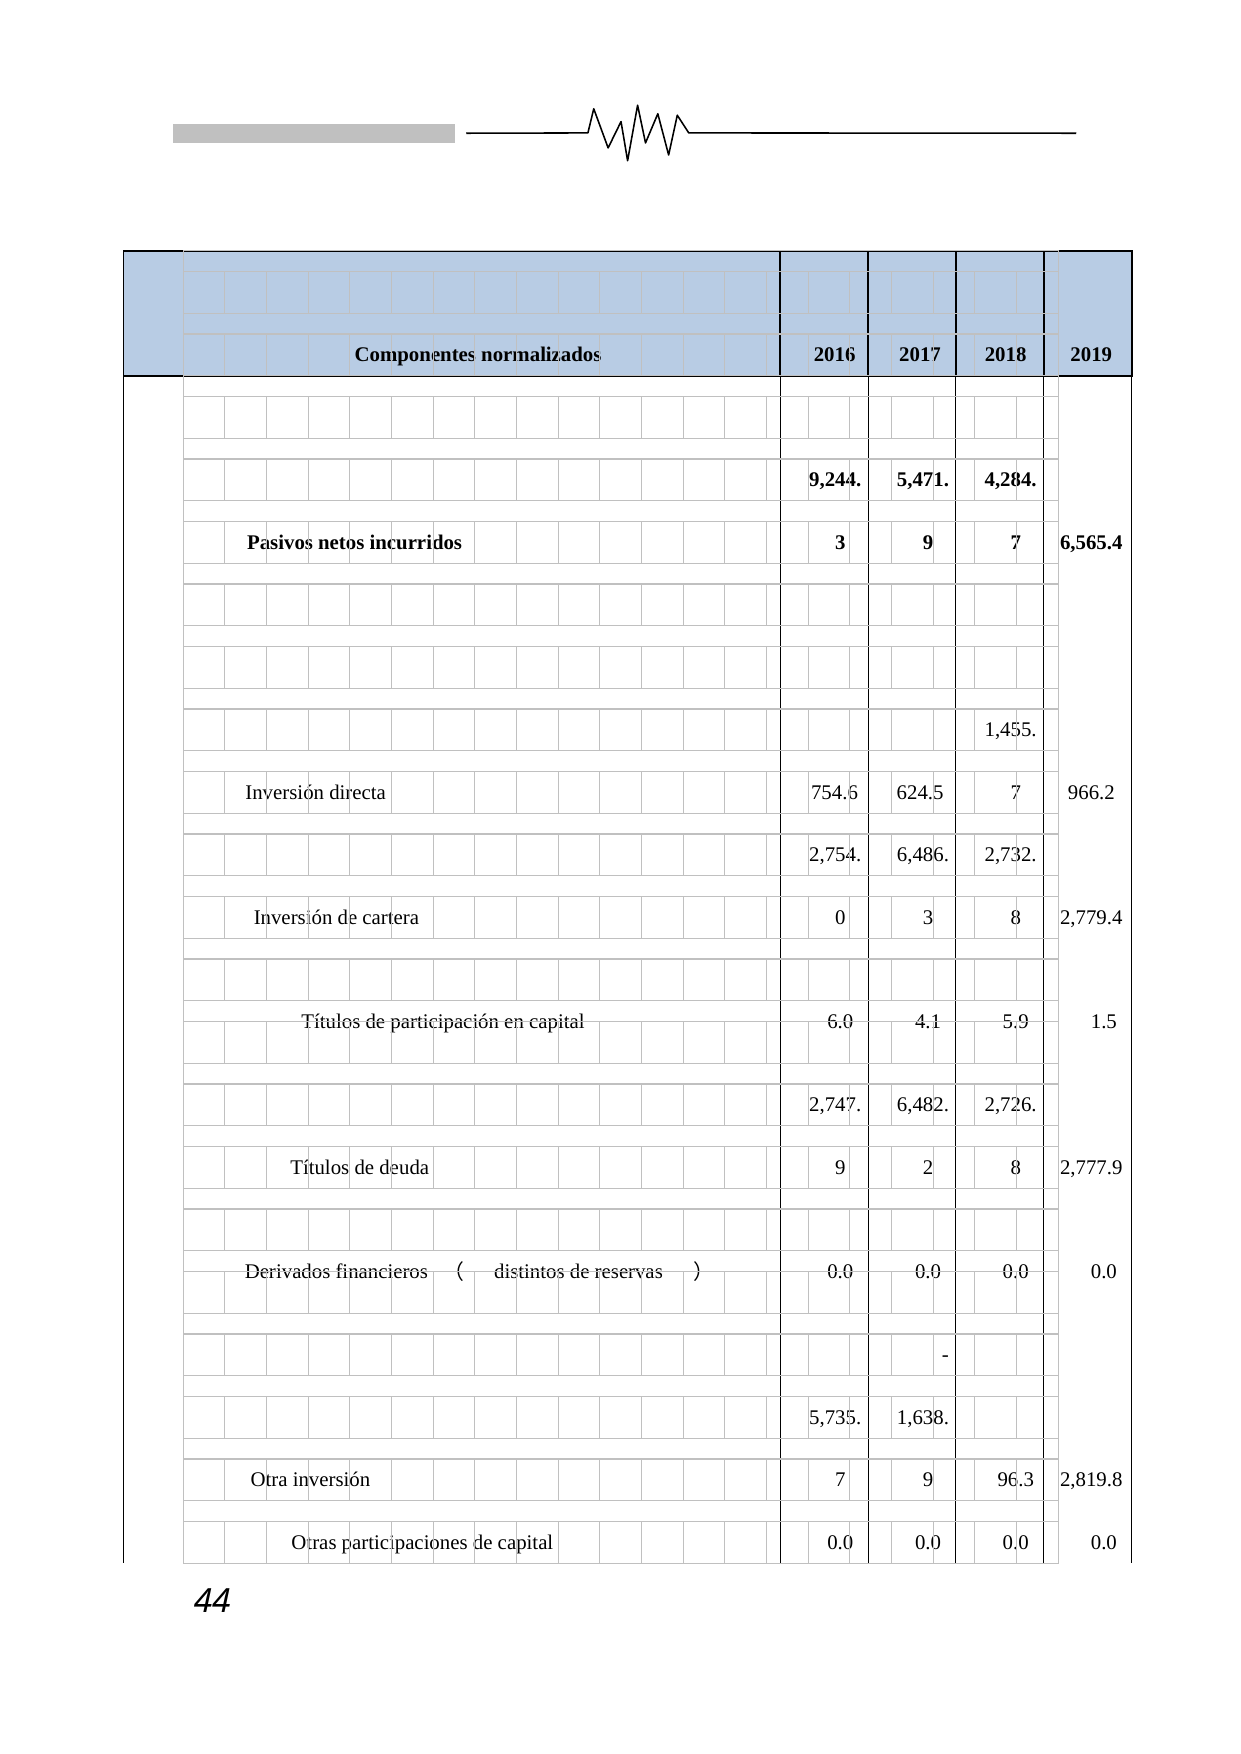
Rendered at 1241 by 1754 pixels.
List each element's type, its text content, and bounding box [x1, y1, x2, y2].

table_header 2016 [781, 272, 808, 313]
table_cell 4,284.7 [956, 460, 974, 500]
table_cell 96.3 [956, 1293, 974, 1313]
table_cell [934, 585, 955, 625]
table_cell -1,638.9 [934, 1397, 955, 1438]
table_cell Otra inversión [559, 1460, 599, 1500]
table_cell Otra inversión [725, 1335, 766, 1375]
table_cell 2,726.8 [975, 1043, 1016, 1063]
table_cell [1044, 1460, 1058, 1500]
table_cell Títulos de participación en capital [184, 960, 224, 1000]
table_cell Otra inversión [684, 1335, 724, 1375]
table_cell 96.3 [956, 1460, 974, 1500]
table_header 2016 [850, 272, 867, 313]
table_cell Pasivos netos incurridos [434, 460, 474, 500]
table_cell 5,735.7 [781, 1314, 868, 1333]
table_cell 9,244.3 [781, 439, 868, 458]
table_cell 2,732.8 [956, 876, 1043, 896]
table_cell Títulos de deuda [559, 1147, 599, 1188]
table_cell -1,638.9 [934, 1335, 955, 1375]
table_cell 5,735.7 [809, 1335, 849, 1375]
table_cell 6.0 [850, 1022, 868, 1042]
table_cell Títulos de deuda [124, 1043, 183, 1188]
table_cell Inversión directa [434, 772, 474, 813]
table_cell 2,747.9 [781, 1085, 808, 1125]
table_cell Pasivos netos incurridos [642, 522, 683, 563]
table_cell 0.0 [781, 1522, 808, 1563]
table_cell [434, 397, 474, 438]
table_header 2018 [1017, 335, 1043, 375]
table_cell 6,486.3 [934, 835, 955, 875]
table_cell 624.5 [869, 668, 891, 688]
table_cell Títulos de deuda [350, 1147, 391, 1188]
table_cell Inversión directa [767, 710, 780, 750]
table_cell 5,471.9 [934, 460, 955, 500]
table_cell [1044, 564, 1058, 583]
table_cell 96.3 [956, 1397, 974, 1438]
table_cell Títulos de deuda [350, 1085, 391, 1125]
table_cell Títulos de deuda [267, 1085, 308, 1125]
table_cell Derivados financieros（distintos de reservas） [517, 1210, 558, 1250]
table_cell Otra inversión [600, 1293, 641, 1313]
table_cell [517, 647, 558, 667]
table_cell 2,726.8 [956, 1085, 974, 1125]
table_header [1045, 335, 1058, 375]
table_cell Títulos de deuda [434, 1147, 474, 1188]
table_cell [267, 397, 308, 438]
table_cell 6.0 [809, 960, 849, 1000]
table_cell Inversión de cartera [600, 897, 641, 938]
table_cell Inversión de cartera [517, 835, 558, 875]
table_cell Títulos de participación en capital [517, 1022, 558, 1042]
table_cell 2,726.8 [956, 1126, 1043, 1146]
table_cell [1044, 1210, 1058, 1250]
table_cell Inversión directa [225, 710, 266, 750]
table_cell [892, 585, 933, 625]
table_cell Otras participaciones de capital [392, 1522, 433, 1563]
table_cell [869, 626, 955, 646]
table_cell Otra inversión [267, 1397, 308, 1438]
table_cell [1059, 377, 1131, 438]
table_header 2018 [975, 335, 1016, 375]
table_header 2017 [934, 272, 955, 313]
table_cell Inversión directa [517, 710, 558, 750]
table_cell [975, 585, 1016, 625]
table_cell 9,244.3 [781, 522, 808, 563]
table_cell Inversión de cartera [642, 897, 683, 938]
table_cell [1044, 939, 1058, 958]
table_cell 2,732.8 [1017, 835, 1043, 875]
table_cell [184, 585, 224, 625]
table_cell [434, 585, 474, 625]
table_cell [1044, 814, 1058, 833]
table_cell Títulos de participación en capital [684, 960, 724, 1000]
table_cell 5.9 [975, 1022, 1016, 1042]
table_header Componentes normalizados [184, 335, 224, 375]
table_header Componentes normalizados [392, 335, 433, 375]
table_cell 2,726.8 [956, 1147, 974, 1188]
table_cell 0.0 [869, 1189, 955, 1208]
table_cell 0.0 [934, 1210, 955, 1250]
table_cell 0.0 [850, 1272, 868, 1292]
table_cell Derivados financieros（distintos de reservas） [559, 1210, 599, 1250]
table_cell 754.6 [781, 751, 868, 771]
table_cell [559, 585, 599, 625]
table_cell Títulos de deuda [517, 1043, 558, 1063]
table_cell Inversión de cartera [392, 897, 433, 938]
table_cell [124, 563, 183, 667]
table_cell Títulos de deuda [434, 1085, 474, 1125]
table_cell [309, 647, 349, 667]
table_cell 2,754.0 [781, 876, 868, 896]
table_cell Títulos de deuda [392, 1043, 433, 1063]
table_cell [1017, 397, 1043, 438]
table_cell [956, 626, 1043, 646]
table_cell [781, 397, 808, 438]
table_cell Inversión de cartera [350, 835, 391, 875]
table_cell Inversión directa [434, 668, 474, 688]
table_cell Otras participaciones de capital [517, 1522, 558, 1563]
table_cell Títulos de participación en capital [184, 1022, 224, 1042]
table_cell 5.9 [1017, 1022, 1043, 1042]
table_cell Otras participaciones de capital [124, 1500, 183, 1563]
table_cell Derivados financieros（distintos de reservas） [267, 1210, 308, 1250]
table_cell Títulos de deuda [184, 1043, 224, 1063]
table_cell [1044, 1501, 1058, 1521]
table_header Componentes normalizados [267, 335, 308, 375]
table_cell 0.0 [1017, 1210, 1043, 1250]
table_cell 96.3 [1017, 1460, 1043, 1500]
table_cell [809, 397, 849, 438]
table_cell 0.0 [781, 1210, 808, 1250]
table_cell 4.1 [869, 939, 955, 958]
table_cell Inversión de cartera [725, 897, 766, 938]
table_cell 0.0 [1059, 1188, 1131, 1292]
table_cell 5,735.7 [850, 1397, 868, 1438]
table_cell 96.3 [956, 1314, 1043, 1333]
table_cell Inversión directa [517, 668, 558, 688]
table_cell 0.0 [781, 1189, 868, 1208]
table_cell Títulos de deuda [225, 1085, 266, 1125]
table_cell [642, 397, 683, 438]
table_cell Inversión directa [642, 710, 683, 750]
table_cell 4.1 [869, 1001, 955, 1021]
table_cell -1,638.9 [934, 1293, 955, 1313]
table_cell 5,471.9 [869, 522, 891, 563]
table_cell [767, 585, 780, 625]
table_cell Títulos de participación en capital [225, 1022, 266, 1042]
table_cell Otra inversión [600, 1397, 641, 1438]
table_cell Inversión de cartera [392, 835, 433, 875]
table_cell [475, 397, 516, 438]
table_cell [1044, 1251, 1058, 1271]
table_cell 1,455.7 [1017, 772, 1043, 813]
table_cell 0.0 [1017, 1272, 1043, 1292]
table_header Componentes normalizados [684, 335, 724, 375]
table_cell Inversión de cartera [267, 835, 308, 875]
table_cell -1,638.9 [892, 1335, 933, 1375]
table_cell Otra inversión [434, 1397, 474, 1438]
table_cell [517, 397, 558, 438]
table_cell 4.1 [892, 1022, 933, 1042]
table_cell 0.0 [850, 1522, 868, 1563]
table_cell Derivados financieros（distintos de reservas） [725, 1210, 766, 1250]
table_cell Otra inversión [225, 1335, 266, 1375]
table_cell [869, 377, 955, 396]
table_cell [956, 377, 1043, 396]
table_cell -1,638.9 [892, 1397, 933, 1438]
table_cell 0.0 [956, 1189, 1043, 1208]
table_cell 6,482.2 [892, 1085, 933, 1125]
table_cell [1044, 1293, 1058, 1313]
table_cell 0.0 [850, 1210, 868, 1250]
table_cell Inversión directa [684, 668, 724, 688]
table_cell 2,732.8 [975, 835, 1016, 875]
table_cell Inversión directa [684, 710, 724, 750]
table_cell Otra inversión [767, 1397, 780, 1438]
table_header Componentes normalizados [600, 272, 641, 313]
table_cell Derivados financieros（distintos de reservas） [184, 1251, 780, 1271]
table_cell Otra inversión [267, 1293, 308, 1313]
table_cell 0.0 [869, 1522, 891, 1563]
table_cell [850, 585, 868, 625]
table_cell 6.0 [781, 1001, 868, 1021]
table_header 2016 [781, 314, 867, 333]
table_cell [309, 585, 349, 625]
table_cell 5,735.7 [781, 1335, 808, 1375]
table_cell Títulos de deuda [267, 1043, 308, 1063]
table_cell [934, 647, 955, 667]
table_cell [1017, 647, 1043, 667]
table_cell Títulos de participación en capital [267, 960, 308, 1000]
table_header 2018 [957, 272, 974, 313]
table_cell Otra inversión [642, 1293, 683, 1313]
table_cell [1044, 1043, 1058, 1063]
table_cell [517, 585, 558, 625]
table_cell 2,754.0 [781, 835, 808, 875]
table_cell Títulos de deuda [642, 1043, 683, 1063]
table_cell [934, 397, 955, 438]
table_cell 0.0 [975, 1272, 1016, 1292]
table_cell Otra inversión [124, 1293, 183, 1500]
table_cell Inversión directa [600, 772, 641, 813]
table_header [1045, 252, 1058, 271]
table_cell 5,471.9 [934, 522, 955, 563]
table_cell Títulos de participación en capital [124, 938, 183, 1042]
table_cell 6,482.2 [869, 1147, 891, 1188]
table_cell 624.5 [934, 710, 955, 750]
table_cell Otra inversión [184, 1397, 224, 1438]
table_cell 0.0 [975, 1522, 1016, 1563]
table_cell 0.0 [892, 1522, 933, 1563]
table_cell Otras participaciones de capital [434, 1522, 474, 1563]
table_cell Inversión de cartera [184, 814, 780, 833]
table_cell 0.0 [869, 1501, 955, 1521]
table_cell Pasivos netos incurridos [725, 522, 766, 563]
table_cell 2,754.0 [809, 897, 849, 938]
table_header Componentes normalizados [124, 252, 183, 375]
table_cell 6,486.3 [892, 835, 933, 875]
table_cell Inversión directa [184, 689, 780, 708]
table_cell 4,284.7 [975, 460, 1016, 500]
table_header Componentes normalizados [725, 272, 766, 313]
table_cell 2,732.8 [975, 897, 1016, 938]
table_cell Otra inversión [225, 1397, 266, 1438]
table_cell [1044, 1064, 1058, 1083]
table_cell Títulos de participación en capital [225, 960, 266, 1000]
table_cell Pasivos netos incurridos [225, 522, 266, 563]
table_cell -1,638.9 [869, 1439, 955, 1458]
table_cell 6,482.2 [934, 1147, 955, 1188]
table_cell Inversión de cartera [642, 835, 683, 875]
table_cell 1,455.7 [1017, 710, 1043, 750]
table_cell Otra inversión [434, 1460, 474, 1500]
table_cell 96.3 [1017, 1335, 1043, 1375]
table_cell 5,735.7 [809, 1397, 849, 1438]
table_cell Otras participaciones de capital [600, 1522, 641, 1563]
table_cell [781, 564, 868, 583]
table_cell [225, 585, 266, 625]
table_cell 754.6 [809, 772, 849, 813]
table_cell Títulos de participación en capital [350, 1022, 391, 1042]
table_cell 2,726.8 [1017, 1147, 1043, 1188]
table_cell Títulos de deuda [184, 1064, 780, 1083]
table_cell Otra inversión [184, 1314, 780, 1333]
table_cell [725, 585, 766, 625]
table_cell 2,754.0 [850, 835, 868, 875]
table_cell Títulos de deuda [559, 1043, 599, 1063]
table_cell 0.0 [809, 1272, 849, 1292]
table_cell 2,726.8 [956, 1043, 974, 1063]
table_cell 1,455.7 [975, 772, 1016, 813]
table_cell Inversión directa [184, 772, 224, 813]
table_cell [642, 647, 683, 667]
table_header Componentes normalizados [225, 272, 266, 313]
table_cell [781, 647, 808, 667]
table_header Componentes normalizados [684, 272, 724, 313]
table_header Componentes normalizados [600, 335, 641, 375]
table_cell Pasivos netos incurridos [725, 460, 766, 500]
table_cell 624.5 [869, 710, 891, 750]
table_cell Inversión directa [642, 772, 683, 813]
table_cell Inversión de cartera [225, 835, 266, 875]
table_header Componentes normalizados [725, 335, 766, 375]
table_cell 2,779.4 [1059, 813, 1131, 938]
table_cell Otras participaciones de capital [350, 1522, 391, 1563]
table_cell [225, 647, 266, 667]
table_cell Títulos de participación en capital [309, 960, 349, 1000]
table_cell [1044, 1272, 1058, 1292]
table_cell 4.1 [869, 1022, 891, 1042]
table_cell Títulos de deuda [267, 1147, 308, 1188]
table_cell [892, 397, 933, 438]
table_cell Inversión directa [684, 772, 724, 813]
table_cell Pasivos netos incurridos [475, 522, 516, 563]
table_cell [684, 647, 724, 667]
table_cell Títulos de participación en capital [434, 960, 474, 1000]
table_cell Otra inversión [684, 1460, 724, 1500]
table_cell Títulos de deuda [225, 1043, 266, 1063]
table_cell -1,638.9 [892, 1460, 933, 1500]
table_cell 624.5 [869, 772, 891, 813]
table_cell [309, 397, 349, 438]
table_header 2018 [1017, 272, 1043, 313]
table_cell 5,471.9 [892, 460, 933, 500]
table_cell Inversión de cartera [767, 897, 780, 938]
table_cell 96.3 [1017, 1397, 1043, 1438]
table_cell 0.0 [869, 1272, 891, 1292]
table_cell 5.9 [956, 1001, 1043, 1021]
table_cell [1044, 1376, 1058, 1396]
table_cell 754.6 [809, 668, 849, 688]
table_header Componentes normalizados [559, 335, 599, 375]
table_cell [956, 585, 974, 625]
table_cell Inversión de cartera [184, 897, 224, 938]
table_cell 0.0 [1059, 1500, 1131, 1563]
table_cell 2,726.8 [975, 1147, 1016, 1188]
table_cell Derivados financieros（distintos de reservas） [124, 1188, 183, 1292]
table_cell [809, 647, 849, 667]
table_cell Títulos de participación en capital [600, 960, 641, 1000]
table_cell Títulos de participación en capital [642, 960, 683, 1000]
table_cell 4.1 [892, 960, 933, 1000]
table_cell 4,284.7 [956, 522, 974, 563]
table_cell 1,455.7 [956, 668, 974, 688]
table_cell 0.0 [781, 1501, 868, 1521]
table_cell 5,471.9 [892, 522, 933, 563]
table_header 2016 [809, 335, 849, 375]
table_cell 6,482.2 [869, 1064, 955, 1083]
table_cell Otras participaciones de capital [559, 1522, 599, 1563]
table_header Componentes normalizados [434, 272, 474, 313]
table_cell Derivados financieros（distintos de reservas） [184, 1189, 780, 1208]
table_cell 0.0 [869, 1251, 955, 1271]
table_header Componentes normalizados [559, 272, 599, 313]
table_cell [184, 626, 780, 646]
table_cell Otra inversión [559, 1293, 599, 1313]
table_cell Inversión de cartera [517, 897, 558, 938]
table_cell 6.0 [809, 1022, 849, 1042]
table_cell [475, 585, 516, 625]
table_cell 0.0 [809, 1522, 849, 1563]
table_cell Otra inversión [392, 1460, 433, 1500]
table_cell Derivados financieros（distintos de reservas） [225, 1210, 266, 1250]
table_cell 4,284.7 [1017, 522, 1043, 563]
table_cell Otra inversión [184, 1460, 224, 1500]
table_cell 624.5 [934, 772, 955, 813]
table_header Componentes normalizados [184, 314, 779, 333]
table_cell Inversión de cartera [725, 835, 766, 875]
table_cell [1044, 689, 1058, 708]
table_cell 96.3 [975, 1335, 1016, 1375]
table_cell Títulos de deuda [309, 1085, 349, 1125]
table_cell 6,486.3 [869, 876, 955, 896]
table_cell Otra inversión [684, 1293, 724, 1313]
table_cell Otra inversión [350, 1293, 391, 1313]
table_cell Inversión directa [267, 772, 308, 813]
table_cell [1044, 1439, 1058, 1458]
table_cell [975, 647, 1016, 667]
table_cell Otra inversión [475, 1397, 516, 1438]
table_header [1045, 272, 1058, 313]
table_cell [1044, 647, 1058, 667]
table_cell Inversión directa [225, 668, 266, 688]
table_cell Títulos de deuda [184, 1085, 224, 1125]
table_header 2018 [957, 335, 974, 375]
table_cell Derivados financieros（distintos de reservas） [350, 1210, 391, 1250]
table_cell [725, 647, 766, 667]
table_header Componentes normalizados [184, 252, 779, 271]
table_cell 0.0 [934, 1272, 955, 1292]
table_cell 624.5 [934, 668, 955, 688]
table_cell Otra inversión [600, 1460, 641, 1500]
table_cell Pasivos netos incurridos [184, 522, 224, 563]
table_cell [1044, 501, 1058, 521]
table_cell Otra inversión [725, 1397, 766, 1438]
table_cell Títulos de deuda [392, 1147, 433, 1188]
table_cell 2,726.8 [956, 1064, 1043, 1083]
table_cell Otras participaciones de capital [184, 1501, 780, 1521]
table_cell [225, 397, 266, 438]
table_header Componentes normalizados [225, 335, 266, 375]
table_cell [1044, 1126, 1058, 1146]
table_cell 0.0 [809, 1210, 849, 1250]
table_cell Pasivos netos incurridos [309, 522, 349, 563]
table_cell Otra inversión [642, 1397, 683, 1438]
table_cell Otra inversión [184, 1293, 224, 1313]
table_cell Inversión de cartera [684, 897, 724, 938]
table_cell [1044, 1335, 1058, 1375]
table_header Componentes normalizados [517, 272, 558, 313]
table_cell Pasivos netos incurridos [184, 460, 224, 500]
table_cell 2,754.0 [781, 897, 808, 938]
table_cell 5.9 [975, 960, 1016, 1000]
table_cell [184, 647, 224, 667]
table_cell 1,455.7 [975, 668, 1016, 688]
table_cell [1044, 1001, 1058, 1021]
table_cell Inversión de cartera [184, 835, 224, 875]
table_cell Títulos de deuda [767, 1085, 780, 1125]
table_cell Pasivos netos incurridos [767, 522, 780, 563]
table_cell 2,726.8 [975, 1085, 1016, 1125]
table_cell Otra inversión [267, 1335, 308, 1375]
table_header Componentes normalizados [642, 272, 683, 313]
table_cell 96.3 [975, 1293, 1016, 1313]
table_cell Inversión directa [725, 668, 766, 688]
table_header 2016 [850, 335, 867, 375]
table_header Componentes normalizados [184, 272, 224, 313]
table_cell 5,735.7 [781, 1376, 868, 1396]
table_cell Derivados financieros（distintos de reservas） [600, 1210, 641, 1250]
table_cell Otra inversión [517, 1335, 558, 1375]
table_cell Otra inversión [517, 1293, 558, 1313]
table_cell Pasivos netos incurridos [350, 460, 391, 500]
table_cell Títulos de deuda [434, 1043, 474, 1063]
table_cell 2,754.0 [850, 897, 868, 938]
table_cell -1,638.9 [869, 1460, 891, 1500]
table_cell Inversión directa [184, 710, 224, 750]
table_cell 6,482.2 [869, 1085, 891, 1125]
table_cell Inversión directa [642, 668, 683, 688]
table_cell Títulos de participación en capital [725, 960, 766, 1000]
table_cell 754.6 [809, 710, 849, 750]
table_cell Títulos de deuda [642, 1085, 683, 1125]
table_cell Títulos de participación en capital [559, 960, 599, 1000]
table_cell 2,819.8 [1059, 1293, 1131, 1500]
table_cell [1044, 1085, 1058, 1125]
table_cell 96.3 [975, 1397, 1016, 1438]
table_cell Otra inversión [225, 1460, 266, 1500]
table_cell [1044, 897, 1058, 938]
table_cell 754.6 [850, 710, 868, 750]
table_cell 0.0 [956, 1522, 974, 1563]
table_cell 2,754.0 [781, 814, 868, 833]
table_cell Títulos de participación en capital [475, 960, 516, 1000]
table_cell [869, 647, 891, 667]
table_cell 6.0 [781, 939, 868, 958]
table_cell 0.0 [956, 1501, 1043, 1521]
table_cell Inversión de cartera [559, 835, 599, 875]
table_cell 6,482.2 [892, 1043, 933, 1063]
table_cell Otra inversión [309, 1397, 349, 1438]
table_cell 6,486.3 [869, 897, 891, 938]
table_cell Otra inversión [600, 1335, 641, 1375]
table_cell Inversión directa [350, 668, 391, 688]
table_header 2017 [869, 252, 955, 271]
table_cell [684, 585, 724, 625]
table_header Componentes normalizados [767, 335, 779, 375]
table_cell Inversión de cartera [767, 835, 780, 875]
table_cell Inversión directa [517, 772, 558, 813]
table_cell 2,747.9 [781, 1043, 808, 1063]
table_cell [956, 397, 974, 438]
table_cell 96.3 [956, 1439, 1043, 1458]
table_cell Pasivos netos incurridos [684, 522, 724, 563]
table_cell Inversión directa [184, 668, 224, 688]
table_cell Otra inversión [434, 1335, 474, 1375]
table_header Componentes normalizados [517, 335, 558, 375]
table_cell 1,455.7 [956, 689, 1043, 708]
table_cell 5,471.9 [869, 439, 955, 458]
table_cell -1,638.9 [869, 1293, 891, 1313]
table_cell Otra inversión [517, 1460, 558, 1500]
table_cell Inversión directa [309, 772, 349, 813]
table_cell Títulos de deuda [725, 1085, 766, 1125]
table_cell 4,284.7 [1017, 460, 1043, 500]
table_cell -1,638.9 [934, 1460, 955, 1500]
table_cell [600, 647, 641, 667]
table_cell Inversión directa [267, 710, 308, 750]
table_header Componentes normalizados [350, 272, 391, 313]
table_cell Inversión de cartera [434, 897, 474, 938]
table_cell 6,565.4 [1059, 438, 1131, 563]
table_cell Pasivos netos incurridos [559, 460, 599, 500]
table_cell Pasivos netos incurridos [392, 522, 433, 563]
table_cell 6,482.2 [934, 1085, 955, 1125]
table_cell Derivados financieros（distintos de reservas） [184, 1210, 224, 1250]
table_cell Otra inversión [642, 1460, 683, 1500]
table_cell Otra inversión [475, 1335, 516, 1375]
table_cell Títulos de deuda [600, 1043, 641, 1063]
table_cell [1044, 960, 1058, 1000]
table_cell [475, 647, 516, 667]
table_cell Títulos de deuda [475, 1147, 516, 1188]
table_cell Otra inversión [309, 1460, 349, 1500]
table_cell Títulos de participación en capital [600, 1022, 641, 1042]
table_cell [1044, 460, 1058, 500]
table_header Componentes normalizados [434, 335, 474, 375]
table_cell Pasivos netos incurridos [124, 438, 183, 563]
table_cell [767, 647, 780, 667]
table_cell 2,747.9 [850, 1085, 868, 1125]
table_header Componentes normalizados [392, 272, 433, 313]
table_cell Pasivos netos incurridos [267, 522, 308, 563]
table_cell 96.3 [1017, 1293, 1043, 1313]
table_header Componentes normalizados [642, 335, 683, 375]
table_cell 624.5 [869, 689, 955, 708]
table_cell Inversión de cartera [350, 897, 391, 938]
table_cell 5.9 [956, 939, 1043, 958]
table_cell Títulos de deuda [225, 1147, 266, 1188]
table_cell Inversión de cartera [684, 835, 724, 875]
table_cell -1,638.9 [869, 1314, 955, 1333]
table_cell [350, 397, 391, 438]
table_cell Inversión directa [434, 710, 474, 750]
table_cell Pasivos netos incurridos [184, 501, 780, 521]
table_header 2017 [934, 335, 955, 375]
table_cell [559, 397, 599, 438]
table_cell Otra inversión [475, 1293, 516, 1313]
table_cell 6,486.3 [934, 897, 955, 938]
table_cell 9,244.3 [850, 460, 868, 500]
table_cell 2,747.9 [809, 1147, 849, 1188]
table_cell 9,244.3 [781, 501, 868, 521]
table_cell 9,244.3 [781, 460, 808, 500]
table_cell 5,735.7 [850, 1293, 868, 1313]
table_cell 1,455.7 [975, 710, 1016, 750]
table_cell Otra inversión [767, 1460, 780, 1500]
table_cell Pasivos netos incurridos [517, 522, 558, 563]
table_cell 5,735.7 [781, 1293, 808, 1313]
table_cell Inversión directa [725, 710, 766, 750]
table_cell 624.5 [892, 772, 933, 813]
table_cell Inversión directa [559, 668, 599, 688]
table_cell Otra inversión [392, 1335, 433, 1375]
table_cell 5.9 [956, 1022, 974, 1042]
table_cell Títulos de participación en capital [559, 1022, 599, 1042]
table_cell Inversión directa [184, 751, 780, 771]
table_cell Inversión directa [559, 772, 599, 813]
table_header 2017 [869, 272, 891, 313]
table_cell Inversión de cartera [475, 835, 516, 875]
table_cell [434, 647, 474, 667]
table_cell [1044, 1522, 1058, 1563]
table_cell [1044, 1314, 1058, 1333]
table_cell Títulos de participación en capital [434, 1022, 474, 1042]
table_cell 5,735.7 [850, 1460, 868, 1500]
table_cell Pasivos netos incurridos [267, 460, 308, 500]
table_cell Inversión de cartera [559, 897, 599, 938]
table_cell 4.1 [869, 960, 891, 1000]
table_header 2017 [869, 314, 955, 333]
table_header [1045, 314, 1058, 333]
table_cell [642, 585, 683, 625]
table_cell 0.0 [892, 1272, 933, 1292]
table_cell [892, 647, 933, 667]
table_header Componentes normalizados [267, 272, 308, 313]
table_cell 2,726.8 [1017, 1085, 1043, 1125]
table_cell 2,747.9 [781, 1126, 868, 1146]
table_cell Derivados financieros（distintos de reservas） [392, 1210, 433, 1250]
table_cell Títulos de deuda [642, 1147, 683, 1188]
table_cell 96.3 [956, 1376, 1043, 1396]
table_cell Pasivos netos incurridos [767, 460, 780, 500]
table_cell 2,732.8 [956, 897, 974, 938]
table_cell [850, 647, 868, 667]
table_cell Inversión de cartera [600, 835, 641, 875]
table_cell 2,747.9 [809, 1043, 849, 1063]
table_cell [869, 564, 955, 583]
table_header 2018 [957, 314, 1043, 333]
table_cell Inversión de cartera [309, 897, 349, 938]
table_cell Inversión de cartera [475, 897, 516, 938]
table_cell Inversión directa [725, 772, 766, 813]
table_cell Títulos de deuda [475, 1085, 516, 1125]
table_cell 2,747.9 [809, 1085, 849, 1125]
table_cell Títulos de deuda [684, 1085, 724, 1125]
table_cell Otra inversión [267, 1460, 308, 1500]
table_cell [767, 397, 780, 438]
table_cell 6,486.3 [869, 835, 891, 875]
table_cell Títulos de participación en capital [684, 1022, 724, 1042]
table_cell Inversión directa [767, 772, 780, 813]
table_cell [1059, 563, 1131, 667]
table_cell Títulos de deuda [517, 1085, 558, 1125]
table_cell Pasivos netos incurridos [184, 439, 780, 458]
table_cell Otra inversión [225, 1293, 266, 1313]
table_cell [869, 585, 891, 625]
table_cell [1044, 835, 1058, 875]
table_cell [559, 647, 599, 667]
table_cell [124, 377, 183, 438]
table_cell 5.9 [1017, 960, 1043, 1000]
table_cell 2,747.9 [850, 1043, 868, 1063]
table_cell Inversión directa [475, 668, 516, 688]
table_cell [1044, 668, 1058, 688]
table_cell Títulos de deuda [517, 1147, 558, 1188]
table_cell [600, 397, 641, 438]
table_cell [1044, 751, 1058, 771]
table_cell Inversión directa [350, 772, 391, 813]
table_cell Derivados financieros（distintos de reservas） [434, 1210, 474, 1250]
table_cell Otras participaciones de capital [725, 1522, 766, 1563]
table_cell Títulos de deuda [350, 1043, 391, 1063]
table_cell Otra inversión [184, 1335, 224, 1375]
table_cell Pasivos netos incurridos [225, 460, 266, 500]
table_cell Títulos de deuda [392, 1085, 433, 1125]
table_cell [600, 585, 641, 625]
table_cell Títulos de participación en capital [725, 1022, 766, 1042]
table_cell [781, 585, 808, 625]
table_cell [1044, 1022, 1058, 1042]
table_cell Títulos de participación en capital [267, 1022, 308, 1042]
table_cell [1017, 585, 1043, 625]
table_cell Títulos de deuda [600, 1147, 641, 1188]
table_cell [1044, 522, 1058, 563]
table_cell [1044, 772, 1058, 813]
table_cell 2,732.8 [956, 835, 974, 875]
table_cell Otra inversión [350, 1335, 391, 1375]
table_cell Otra inversión [350, 1397, 391, 1438]
table_header 2016 [809, 272, 849, 313]
table_cell -1,638.9 [869, 1335, 891, 1375]
table_cell [1044, 1189, 1058, 1208]
table_cell 2,747.9 [850, 1147, 868, 1188]
table_cell Inversión de cartera [309, 835, 349, 875]
table_cell Títulos de deuda [684, 1147, 724, 1188]
table_cell Pasivos netos incurridos [600, 460, 641, 500]
table_cell Títulos de deuda [725, 1043, 766, 1063]
table_cell Inversión de cartera [124, 813, 183, 938]
table_cell Derivados financieros（distintos de reservas） [684, 1210, 724, 1250]
table_cell 2,732.8 [1017, 897, 1043, 938]
table_cell Pasivos netos incurridos [392, 460, 433, 500]
table_cell [392, 397, 433, 438]
table_cell Derivados financieros（distintos de reservas） [475, 1210, 516, 1250]
table_cell 1,455.7 [1017, 668, 1043, 688]
table_cell Otras participaciones de capital [225, 1522, 266, 1563]
table_cell 1,455.7 [956, 710, 974, 750]
table_header Componentes normalizados [767, 272, 779, 313]
table_cell [1044, 1147, 1058, 1188]
table_cell Otra inversión [684, 1397, 724, 1438]
table_cell [1044, 626, 1058, 646]
table_cell 9,244.3 [809, 522, 849, 563]
table_cell 6,486.3 [869, 814, 955, 833]
table_cell 754.6 [781, 668, 808, 688]
table_cell Otra inversión [309, 1293, 349, 1313]
table_cell -1,638.9 [869, 1397, 891, 1438]
table_header Componentes normalizados [309, 272, 349, 313]
table_cell Otra inversión [392, 1293, 433, 1313]
table_cell Otras participaciones de capital [684, 1522, 724, 1563]
table_cell -1,638.9 [869, 1376, 955, 1396]
table_cell 4.1 [934, 960, 955, 1000]
table_cell 624.5 [869, 751, 955, 771]
table_cell 96.3 [956, 1335, 974, 1375]
table_cell 0.0 [892, 1210, 933, 1250]
table_cell 6.0 [850, 960, 868, 1000]
table_cell 2,777.9 [1059, 1043, 1131, 1188]
table_cell Otras participaciones de capital [642, 1522, 683, 1563]
table_cell Títulos de deuda [767, 1147, 780, 1188]
table_cell Títulos de deuda [309, 1043, 349, 1063]
table_cell 754.6 [781, 710, 808, 750]
table_header 2018 [957, 252, 1043, 271]
table_cell [1044, 1397, 1058, 1438]
table_cell Pasivos netos incurridos [309, 460, 349, 500]
table_cell Otras participaciones de capital [309, 1522, 349, 1563]
table_cell Títulos de participación en capital [517, 960, 558, 1000]
table_cell Títulos de deuda [559, 1085, 599, 1125]
table_cell [1044, 397, 1058, 438]
table_cell 5,735.7 [809, 1460, 849, 1500]
table_cell 5,471.9 [869, 460, 891, 500]
table_cell [956, 647, 974, 667]
table_cell 5,471.9 [869, 501, 955, 521]
table_header 2016 [781, 335, 808, 375]
table_cell Inversión de cartera [267, 897, 308, 938]
table_cell [1044, 710, 1058, 750]
table_cell Pasivos netos incurridos [684, 460, 724, 500]
table_cell Otra inversión [184, 1376, 780, 1396]
table_cell Títulos de participación en capital [475, 1022, 516, 1042]
table_cell [956, 564, 1043, 583]
table_cell -1,638.9 [892, 1293, 933, 1313]
table_cell Inversión de cartera [434, 835, 474, 875]
table_cell Pasivos netos incurridos [559, 522, 599, 563]
table_cell 5,735.7 [781, 1439, 868, 1458]
table_cell [392, 647, 433, 667]
table_cell [1044, 585, 1058, 625]
table_cell 754.6 [850, 668, 868, 688]
table_header 2017 [892, 272, 933, 313]
table_cell 6.0 [781, 1022, 808, 1042]
table_cell Inversión directa [559, 710, 599, 750]
table_cell Títulos de deuda [725, 1147, 766, 1188]
table_cell 966.2 [1059, 668, 1131, 813]
table_cell Títulos de deuda [184, 1147, 224, 1188]
table_cell 5,735.7 [781, 1397, 808, 1438]
table_cell 0.0 [975, 1210, 1016, 1250]
table_cell Otra inversión [517, 1397, 558, 1438]
table_cell 0.0 [781, 1272, 808, 1292]
table_cell 5,735.7 [809, 1293, 849, 1313]
table_cell Inversión directa [392, 668, 433, 688]
table_cell Inversión directa [392, 710, 433, 750]
table_cell Inversión directa [600, 668, 641, 688]
table_cell [184, 397, 224, 438]
table_cell Inversión directa [475, 710, 516, 750]
table_cell [684, 397, 724, 438]
table_cell 0.0 [956, 1251, 1043, 1271]
table_cell Otras participaciones de capital [475, 1522, 516, 1563]
table_cell 2,747.9 [781, 1064, 868, 1083]
table_cell 5,735.7 [781, 1460, 808, 1500]
table_cell Títulos de participación en capital [184, 939, 780, 958]
table_cell [1044, 439, 1058, 458]
table_cell Otra inversión [392, 1397, 433, 1438]
table_cell Pasivos netos incurridos [350, 522, 391, 563]
table_cell [184, 564, 780, 583]
table_cell [850, 397, 868, 438]
table_cell Títulos de participación en capital [392, 960, 433, 1000]
table_cell [184, 377, 780, 396]
table_cell [267, 647, 308, 667]
table_cell 6,482.2 [869, 1126, 955, 1146]
table_cell Otras participaciones de capital [184, 1522, 224, 1563]
table_cell 624.5 [892, 668, 933, 688]
table_cell [781, 377, 868, 396]
table_cell Derivados financieros（distintos de reservas） [309, 1210, 349, 1250]
table_cell [809, 585, 849, 625]
table_cell [392, 585, 433, 625]
table_cell Inversión directa [267, 668, 308, 688]
table_cell [975, 397, 1016, 438]
table_cell Otra inversión [434, 1293, 474, 1313]
table_cell 9,244.3 [850, 522, 868, 563]
table_cell [350, 585, 391, 625]
table_cell 1.5 [1059, 938, 1131, 1042]
table_cell 6,482.2 [934, 1043, 955, 1063]
table_header 2017 [869, 335, 891, 375]
table_cell Otra inversión [350, 1460, 391, 1500]
table_cell 4,284.7 [975, 522, 1016, 563]
table_cell Títulos de deuda [475, 1043, 516, 1063]
table_cell Pasivos netos incurridos [600, 522, 641, 563]
table_cell 2,747.9 [781, 1147, 808, 1188]
table_cell [869, 397, 891, 438]
table_cell 0.0 [956, 1272, 974, 1292]
table_cell [1044, 876, 1058, 896]
table_cell Inversión directa [392, 772, 433, 813]
table_cell Otra inversión [725, 1460, 766, 1500]
table_cell Otras participaciones de capital [267, 1522, 308, 1563]
table_header 2017 [892, 335, 933, 375]
table_cell Inversión de cartera [225, 897, 266, 938]
table_cell Pasivos netos incurridos [434, 522, 474, 563]
table_cell 4.1 [934, 1022, 955, 1042]
table_cell 5,735.7 [850, 1335, 868, 1375]
table_cell 0.0 [956, 1210, 974, 1250]
table_cell 0.0 [869, 1210, 891, 1250]
table_cell Otra inversión [559, 1335, 599, 1375]
table_cell 2,726.8 [1017, 1043, 1043, 1063]
table_cell 96.3 [975, 1460, 1016, 1500]
table_cell 4,284.7 [956, 501, 1043, 521]
table_cell Inversión directa [309, 710, 349, 750]
table_cell 754.6 [781, 772, 808, 813]
table_cell Pasivos netos incurridos [642, 460, 683, 500]
table_cell Títulos de deuda [600, 1085, 641, 1125]
table_cell Derivados financieros（distintos de reservas） [642, 1210, 683, 1250]
table_cell 0.0 [1017, 1522, 1043, 1563]
table_cell 9,244.3 [809, 460, 849, 500]
table_cell 1,455.7 [956, 751, 1043, 771]
table_cell 0.0 [934, 1522, 955, 1563]
table_cell Títulos de deuda [309, 1147, 349, 1188]
table_header Componentes normalizados [350, 335, 391, 375]
table_cell 6,482.2 [892, 1147, 933, 1188]
table_cell 6,486.3 [892, 897, 933, 938]
table_cell Otra inversión [184, 1439, 780, 1458]
table_cell Otra inversión [767, 1335, 780, 1375]
table_cell [350, 647, 391, 667]
table_cell 754.6 [850, 772, 868, 813]
table_cell Inversión directa [225, 772, 266, 813]
table_cell Inversión directa [350, 710, 391, 750]
table_cell 2,754.0 [809, 835, 849, 875]
table_cell 2,732.8 [956, 814, 1043, 833]
table_cell [1044, 377, 1058, 396]
table_cell Títulos de participación en capital [392, 1022, 433, 1042]
table_header Componentes normalizados [309, 335, 349, 375]
table_cell Pasivos netos incurridos [475, 460, 516, 500]
table_cell [267, 585, 308, 625]
table_header 2016 [781, 252, 867, 271]
table_cell Inversión directa [475, 772, 516, 813]
table_header Componentes normalizados [475, 335, 516, 375]
table_header Componentes normalizados [475, 272, 516, 313]
table_cell Otra inversión [725, 1293, 766, 1313]
table_cell 0.0 [781, 1251, 868, 1271]
table_cell Otra inversión [475, 1460, 516, 1500]
table_cell Inversión directa [600, 710, 641, 750]
table_cell Títulos de participación en capital [184, 1001, 780, 1021]
table_header 2018 [975, 272, 1016, 313]
table_cell 1,455.7 [956, 772, 974, 813]
table_cell Títulos de participación en capital [309, 1022, 349, 1042]
table_cell Títulos de participación en capital [350, 960, 391, 1000]
table_cell Otra inversión [559, 1397, 599, 1438]
table_cell Inversión directa [124, 668, 183, 813]
table_cell Otra inversión [309, 1335, 349, 1375]
table_cell Inversión de cartera [184, 876, 780, 896]
table_cell 754.6 [781, 689, 868, 708]
table_cell 6.0 [781, 960, 808, 1000]
table_cell Títulos de deuda [684, 1043, 724, 1063]
table_cell 5.9 [956, 960, 974, 1000]
table_cell Inversión directa [309, 668, 349, 688]
table_cell Títulos de participación en capital [642, 1022, 683, 1042]
table_cell Pasivos netos incurridos [517, 460, 558, 500]
table_cell 4,284.7 [956, 439, 1043, 458]
table_header 2019 [1059, 252, 1131, 375]
table_cell 6,482.2 [869, 1043, 891, 1063]
table_cell [725, 397, 766, 438]
table_cell 624.5 [892, 710, 933, 750]
table_cell Títulos de deuda [184, 1126, 780, 1146]
table_cell [781, 626, 868, 646]
table_cell Otra inversión [642, 1335, 683, 1375]
